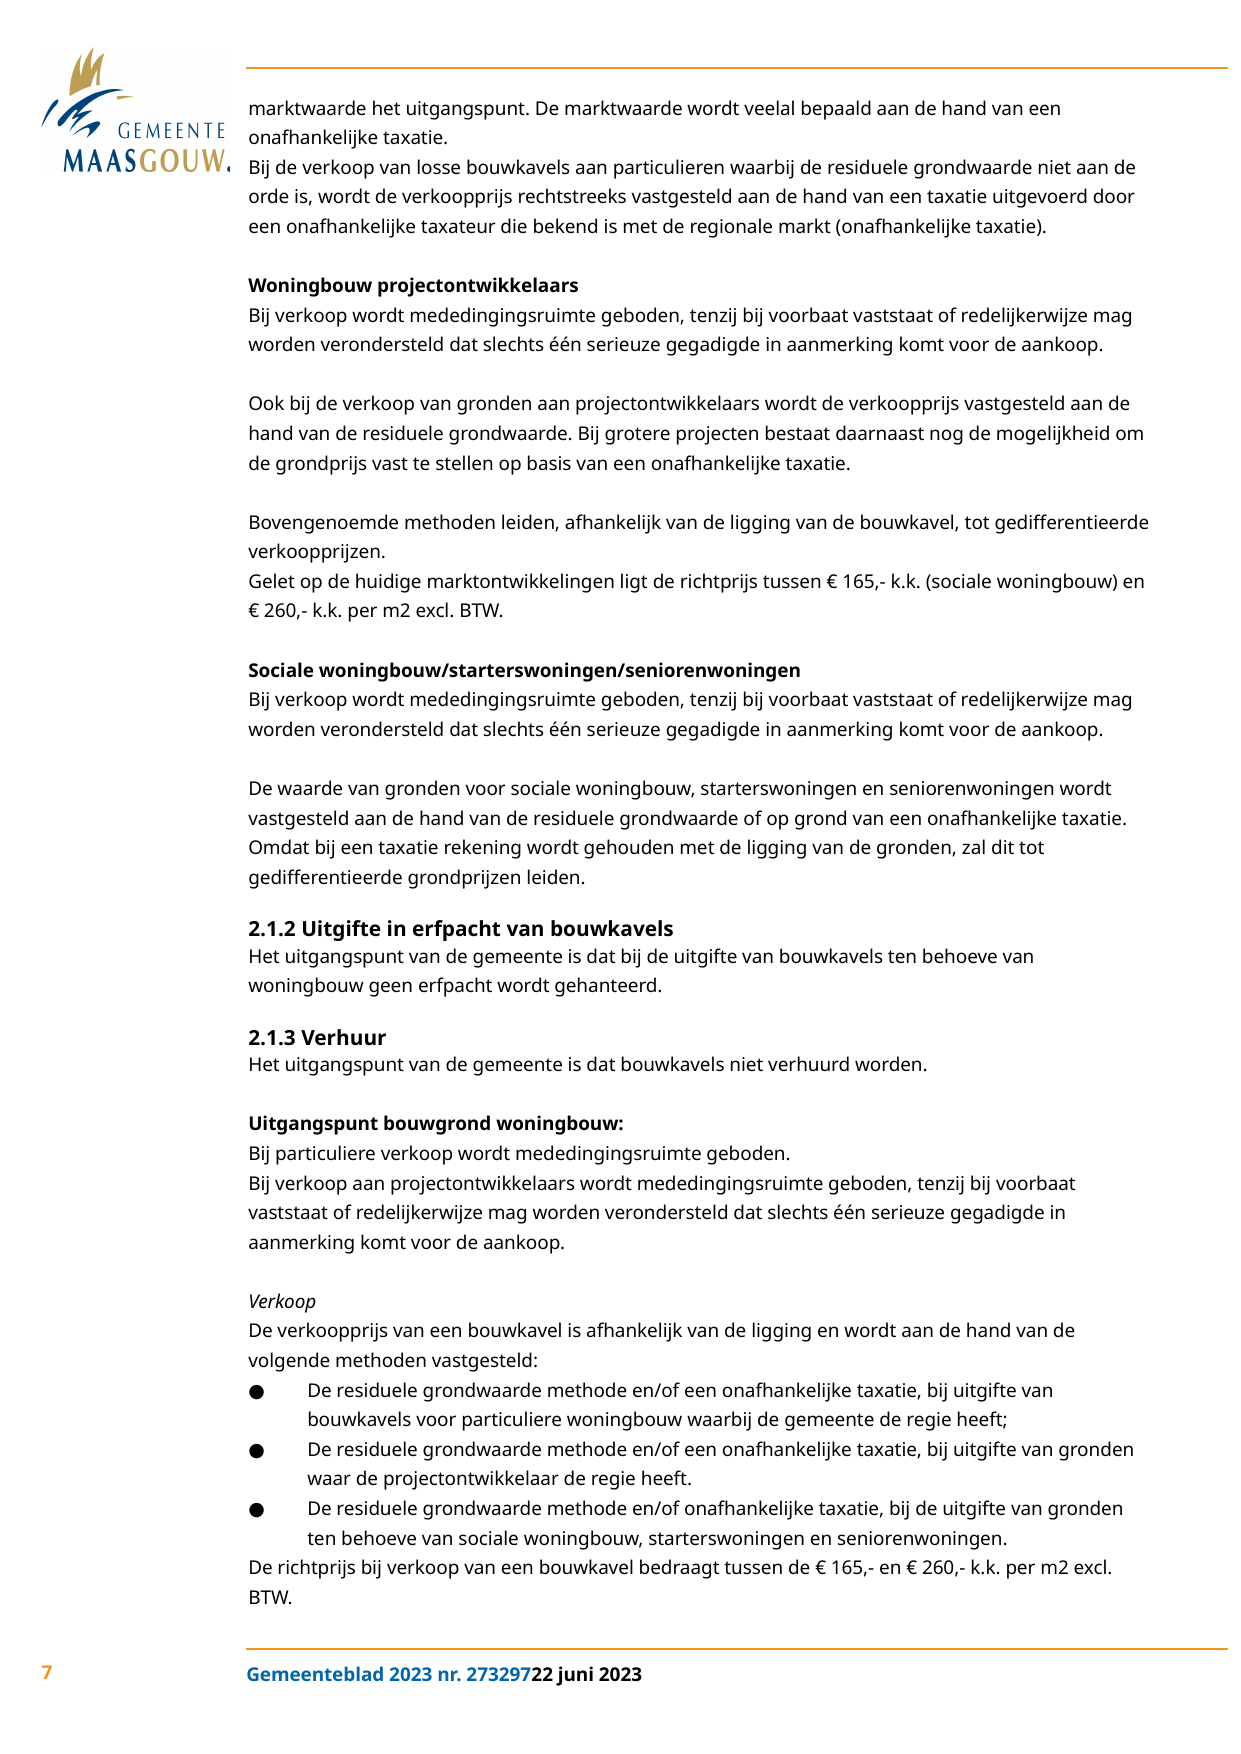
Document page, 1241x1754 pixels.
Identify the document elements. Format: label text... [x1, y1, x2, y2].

picture [41, 47, 231, 172]
text De waarde van gronden voor sociale woningbouw, starterswoningen en seniorenwoningen wordt vastgesteld aan de hand van de residuele grondwaarde of op grond van een onafhankelijke taxatie. Omdat bij een taxatie rekening wordt gehouden met de ligging van de gronden, zal dit tot gedifferentieerde grondprijzen leiden. [248, 775, 1152, 890]
text Woningbouw projectontwikkelaars [248, 272, 1152, 298]
text marktwaarde het uitgangspunt. De marktwaarde wordt veelal bepaald aan de hand van een onafhankelijke taxatie. [248, 95, 1152, 150]
text Bij de verkoop van losse bouwkavels aan particulieren waarbij de residuele grondwaarde niet aan de orde is, wordt de verkoopprijs rechtstreeks vastgesteld aan de hand van een taxatie uitgevoerd door een onafhankelijke taxateur die bekend is met de regionale markt (onafhankelijke taxatie). [248, 154, 1152, 239]
text Gelet op de huidige marktontwikkelingen ligt de richtprijs tussen € 165,- k.k. (sociale woningbouw) en [248, 568, 1152, 594]
text € 260,- k.k. per m2 excl. BTW. [248, 598, 1152, 623]
text Bij verkoop wordt mededingingsruimte geboden, tenzij bij voorbaat vaststaat of redelijkerwijze mag worden verondersteld dat slechts één serieuze gegadigde in aanmerking komt voor de aankoop. [248, 302, 1152, 357]
text Bovengenoemde methoden leiden, afhankelijk van de ligging van de bouwkavel, tot gedifferentieerde verkoopprijzen. [248, 509, 1152, 564]
text 2.1.3 Verhuur [248, 1023, 1152, 1051]
text Het uitgangspunt van de gemeente is dat bouwkavels niet verhuurd worden. [248, 1051, 1152, 1077]
text Ook bij de verkoop van gronden aan projectontwikkelaars wordt de verkoopprijs vastgesteld aan de hand van de residuele grondwaarde. Bij grotere projecten bestaat daarnaast nog de mogelijkheid om de grondprijs vast te stellen op basis van een onafhankelijke taxatie. [248, 391, 1152, 476]
text Sociale woningbouw/starterswoningen/seniorenwoningen [248, 657, 1152, 683]
text Het uitgangspunt van de gemeente is dat bij de uitgifte van bouwkavels ten behoeve van woningbouw geen erfpacht wordt gehanteerd. [248, 943, 1152, 998]
table_header Uitgangspunt bouwgrond woningbouw: Bij particuliere verkoop wordt mededingingsruimte geboden. Bij verkoop aan projectontwikkelaars wordt mededingingsruimte geboden, tenzij bij voorbaat vaststaat of redelijkerwijze mag worden verondersteld dat slechts één serieuze gegadigde in aanmerking komt voor de aankoop. Verkoop De verkoopprijs van een bouwkavel is afhankelijk van de ligging en wordt aan de hand van de volgende methoden vastgesteld: De residuele grondwaarde methode en/of een onafhankelijke taxatie, bij uitgifte van bouwkavels voor particuliere woningbouw waarbij de gemeente de regie heeft; De residuele grondwaarde methode en/of een onafhankelijke taxatie, bij uitgifte van gronden waar de projectontwikkelaar de regie heeft. De residuele grondwaarde methode en/of onafhankelijke taxatie, bij de uitgifte van gronden ten behoeve van sociale woningbouw, starterswoningen en seniorenwoningen. De richtprijs bij verkoop van een bouwkavel bedraagt tussen de € 165,- en € 260,- k.k. per m2 excl. BTW. [248, 1111, 1152, 1609]
text Bij verkoop wordt mededingingsruimte geboden, tenzij bij voorbaat vaststaat of redelijkerwijze mag worden verondersteld dat slechts één serieuze gegadigde in aanmerking komt voor de aankoop. [248, 686, 1152, 742]
text 2.1.2 Uitgifte in erfpacht van bouwkavels [248, 914, 1152, 943]
